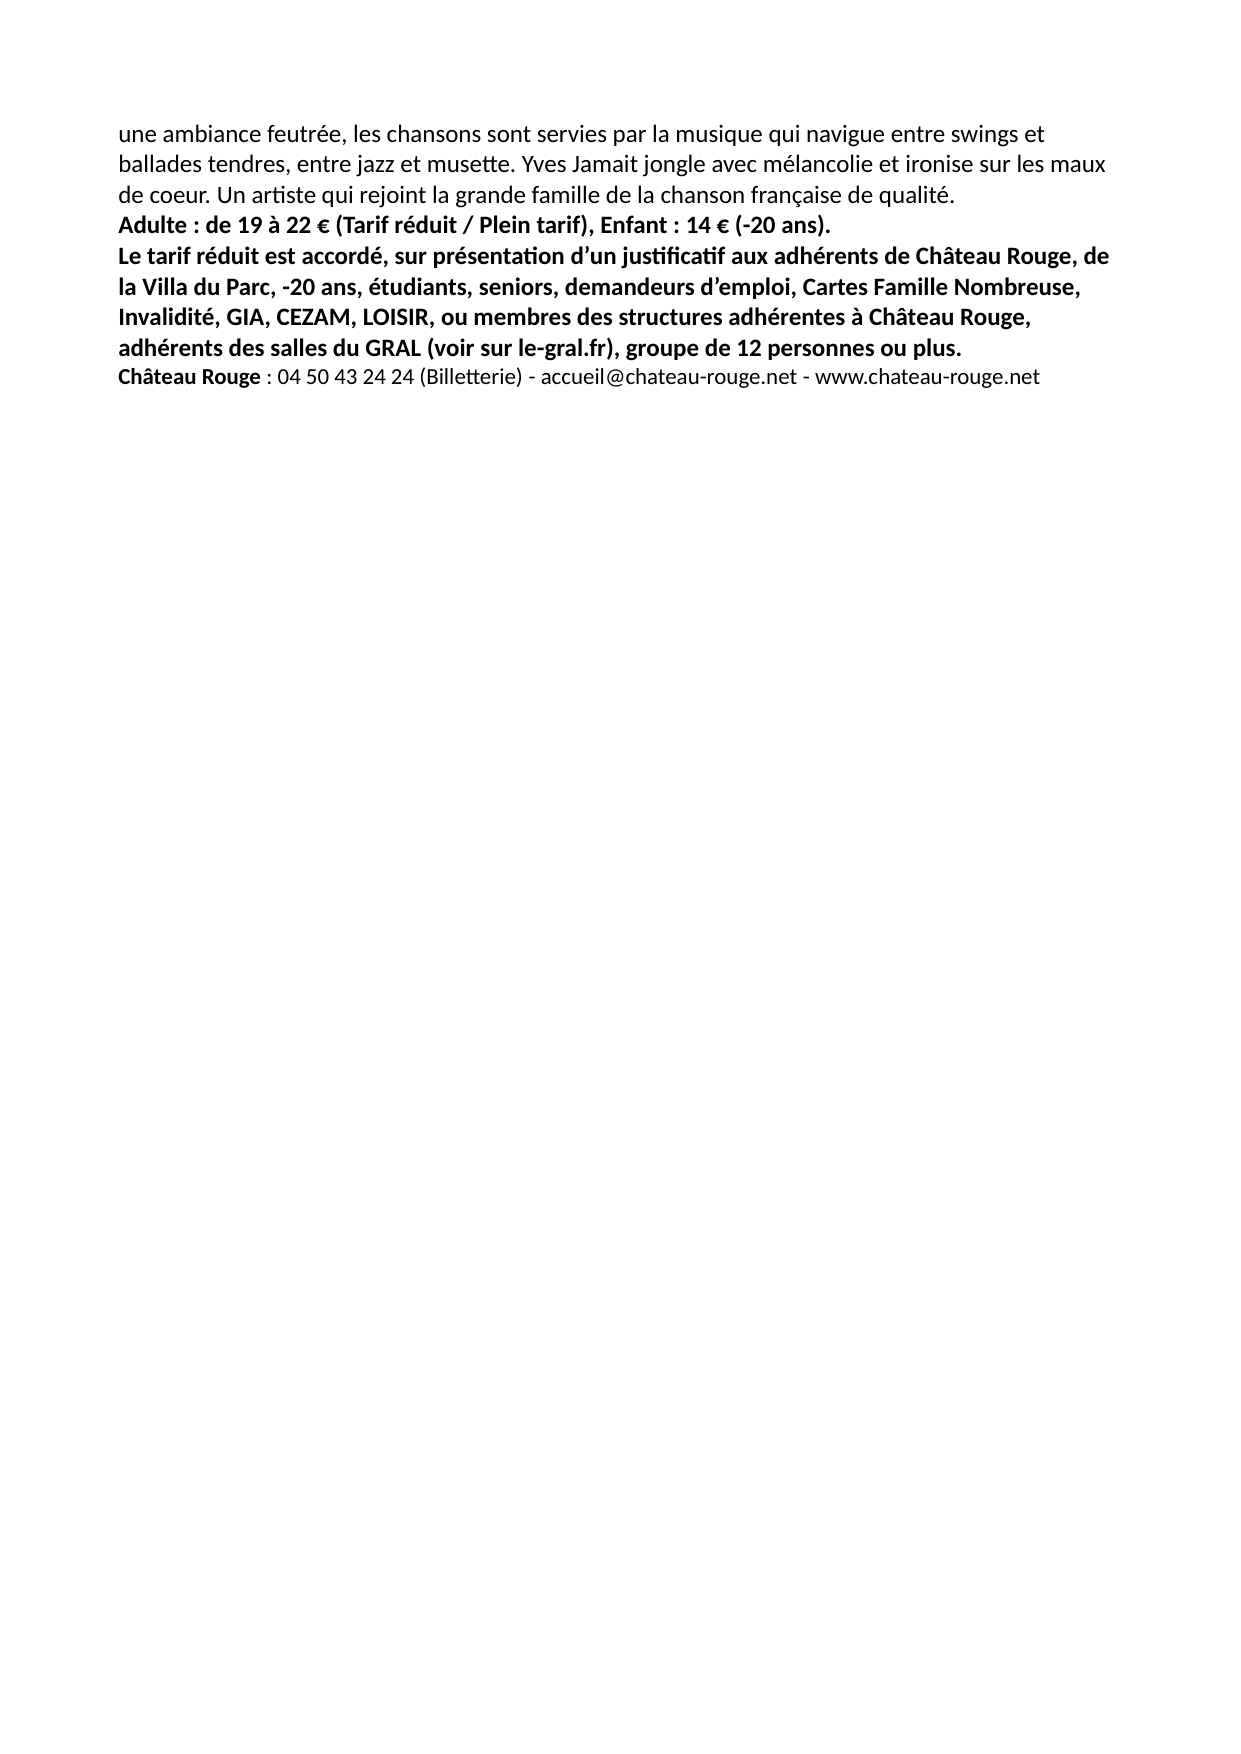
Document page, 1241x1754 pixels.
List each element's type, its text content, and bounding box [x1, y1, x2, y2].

text Adulte : de 19 à 22 € (Tarif réduit / Plein tarif), Enfant : 14 € (-20 ans). [118, 210, 1122, 240]
text Le tarif réduit est accordé, sur présentation d’un justificatif aux adhérents de Château Rouge, de la Villa du Parc, -20 ans, étudiants, seniors, demandeurs d’emploi, Cartes Famille Nombreuse, Invalidité, GIA, CEZAM, LOISIR, ou membres des structures adhérentes à Château Rouge, adhérents des salles du GRAL (voir sur le-gral.fr), groupe de 12 personnes ou plus. [118, 240, 1122, 362]
text Château Rouge : 04 50 43 24 24 (Billetterie) - accueil@chateau-rouge.net - www.chateau-rouge.net [118, 362, 1122, 390]
text une ambiance feutrée, les chansons sont servies par la musique qui navigue entre swings et ballades tendres, entre jazz et musette. Yves Jamait jongle avec mélancolie et ironise sur les maux de coeur. Un artiste qui rejoint la grande famille de la chanson française de qualité. [118, 118, 1122, 210]
